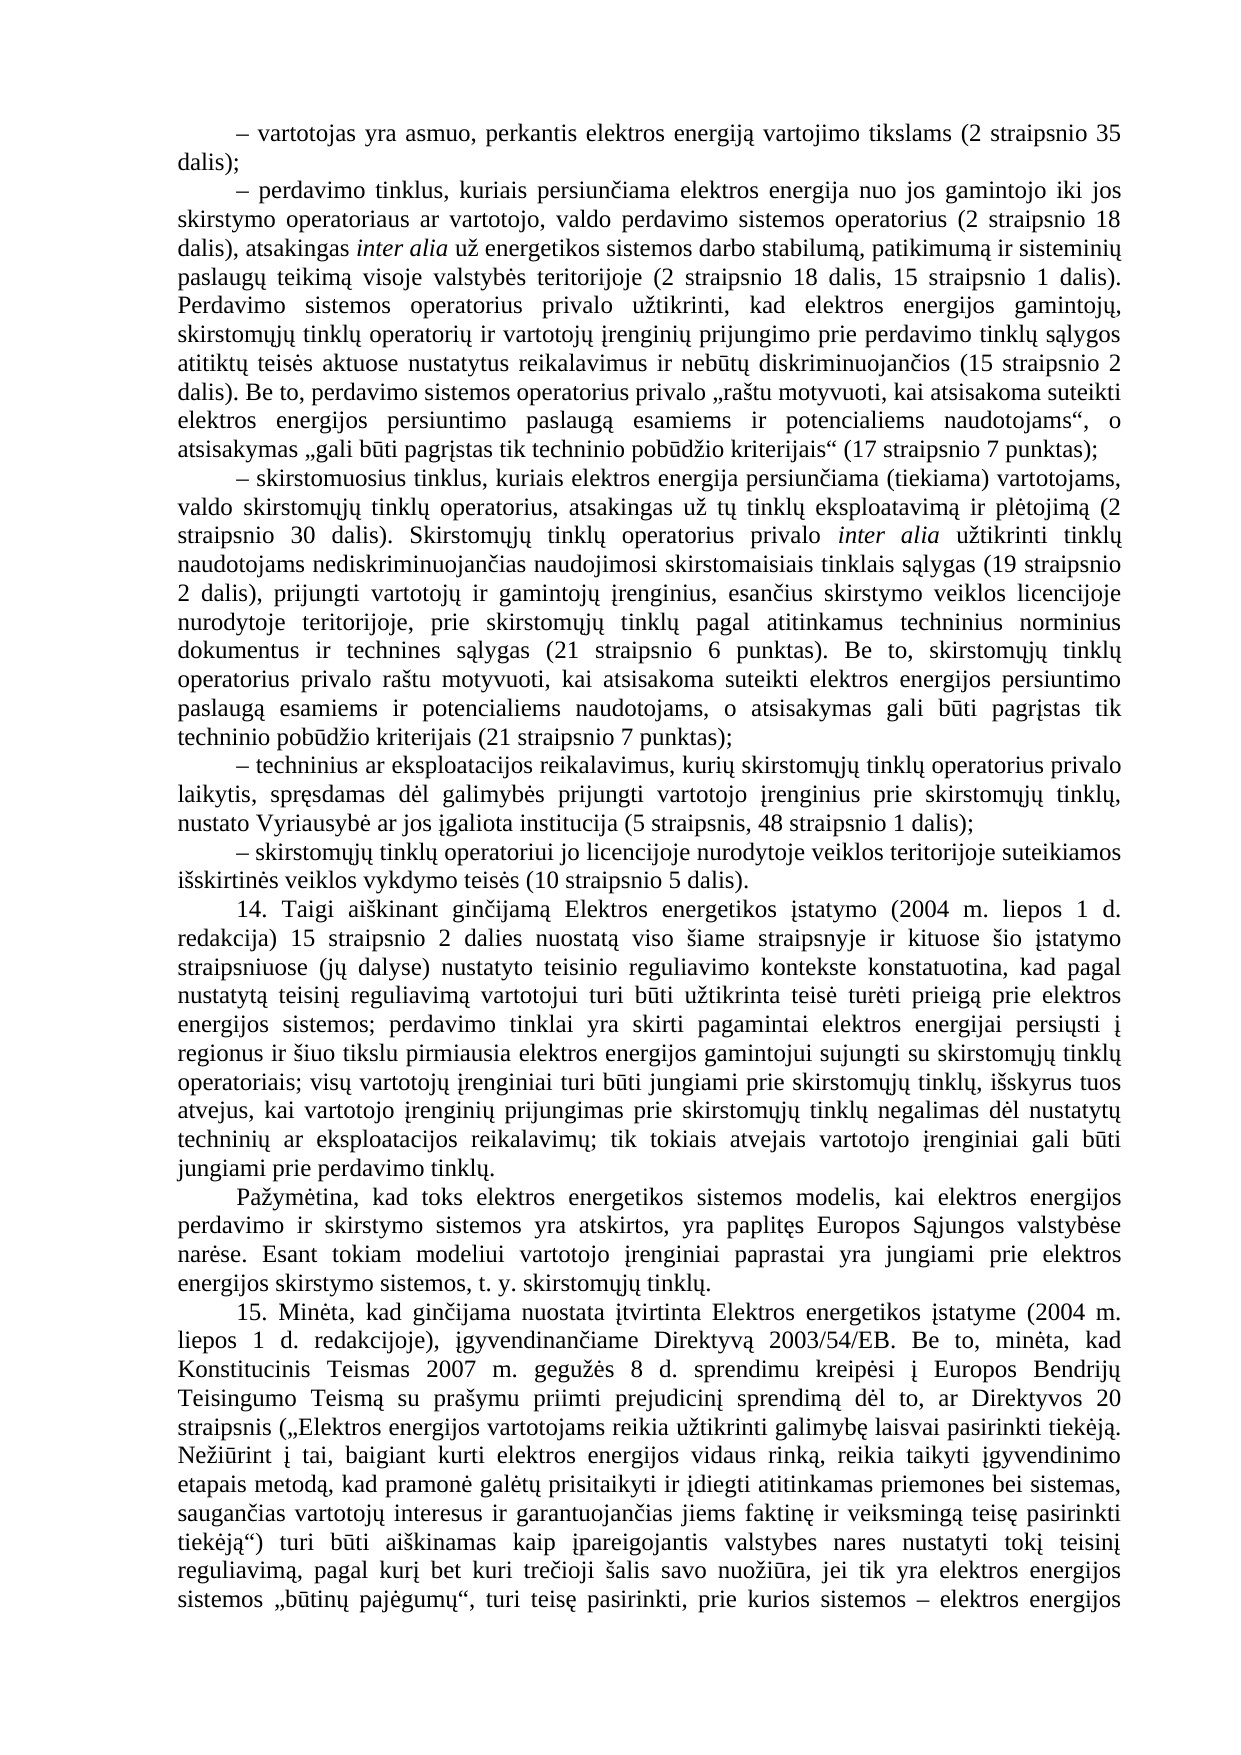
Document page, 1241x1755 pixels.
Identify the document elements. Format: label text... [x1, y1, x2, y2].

text 14. Taigi aiškinant ginčijamą Elektros energetikos įstatymo (2004 m. liepos 1 d. redakcija) 15 straipsnio 2 dalies nuostatą viso šiame straipsnyje ir kituose šio įstatymo straipsniuose (jų dalyse) nustatyto teisinio reguliavimo kontekste konstatuotina, kad pagal nustatytą teisinį reguliavimą vartotojui turi būti užtikrinta teisė turėti prieigą prie elektros energijos sistemos; perdavimo tinklai yra skirti pagamintai elektros energijai persiųsti į regionus ir šiuo tikslu pirmiausia elektros energijos gamintojui sujungti su skirstomųjų tinklų operatoriais; visų vartotojų įrenginiai turi būti jungiami prie skirstomųjų tinklų, išskyrus tuos atvejus, kai vartotojo įrenginių prijungimas prie skirstomųjų tinklų negalimas dėl nustatytų techninių ar eksploatacijos reikalavimų; tik tokiais atvejais vartotojo įrenginiai gali būti jungiami prie perdavimo tinklų. [177, 894, 1122, 1182]
text – skirstomuosius tinklus, kuriais elektros energija persiunčiama (tiekiama) vartotojams, valdo skirstomųjų tinklų operatorius, atsakingas už tų tinklų eksploatavimą ir plėtojimą (2 straipsnio 30 dalis). Skirstomųjų tinklų operatorius privalo inter alia užtikrinti tinklų naudotojams nediskriminuojančias naudojimosi skirstomaisiais tinklais sąlygas (19 straipsnio 2 dalis), prijungti vartotojų ir gamintojų įrenginius, esančius skirstymo veiklos licencijoje nurodytoje teritorijoje, prie skirstomųjų tinklų pagal atitinkamus techninius norminius dokumentus ir technines sąlygas (21 straipsnio 6 punktas). Be to, skirstomųjų tinklų operatorius privalo raštu motyvuoti, kai atsisakoma suteikti elektros energijos persiuntimo paslaugą esamiems ir potencialiems naudotojams, o atsisakymas gali būti pagrįstas tik techninio pobūdžio kriterijais (21 straipsnio 7 punktas); [177, 463, 1122, 751]
text Pažymėtina, kad toks elektros energetikos sistemos modelis, kai elektros energijos perdavimo ir skirstymo sistemos yra atskirtos, yra paplitęs Europos Sąjungos valstybėse narėse. Esant tokiam modeliui vartotojo įrenginiai paprastai yra jungiami prie elektros energijos skirstymo sistemos, t. y. skirstomųjų tinklų. [177, 1182, 1122, 1297]
text – skirstomųjų tinklų operatoriui jo licencijoje nurodytoje veiklos teritorijoje suteikiamos išskirtinės veiklos vykdymo teisės (10 straipsnio 5 dalis). [177, 837, 1122, 894]
text – perdavimo tinklus, kuriais persiunčiama elektros energija nuo jos gamintojo iki jos skirstymo operatoriaus ar vartotojo, valdo perdavimo sistemos operatorius (2 straipsnio 18 dalis), atsakingas inter alia už energetikos sistemos darbo stabilumą, patikimumą ir sisteminių paslaugų teikimą visoje valstybės teritorijoje (2 straipsnio 18 dalis, 15 straipsnio 1 dalis). Perdavimo sistemos operatorius privalo užtikrinti, kad elektros energijos gamintojų, skirstomųjų tinklų operatorių ir vartotojų įrenginių prijungimo prie perdavimo tinklų sąlygos atitiktų teisės aktuose nustatytus reikalavimus ir nebūtų diskriminuojančios (15 straipsnio 2 dalis). Be to, perdavimo sistemos operatorius privalo „raštu motyvuoti, kai atsisakoma suteikti elektros energijos persiuntimo paslaugą esamiems ir potencialiems naudotojams“, o atsisakymas „gali būti pagrįstas tik techninio pobūdžio kriterijais“ (17 straipsnio 7 punktas); [177, 176, 1122, 463]
text 15. Minėta, kad ginčijama nuostata įtvirtinta Elektros energetikos įstatyme (2004 m. liepos 1 d. redakcijoje), įgyvendinančiame Direktyvą 2003/54/EB. Be to, minėta, kad Konstitucinis Teismas 2007 m. gegužės 8 d. sprendimu kreipėsi į Europos Bendrijų Teisingumo Teismą su prašymu priimti prejudicinį sprendimą dėl to, ar Direktyvos 20 straipsnis („Elektros energijos vartotojams reikia užtikrinti galimybę laisvai pasirinkti tiekėją. Nežiūrint į tai, baigiant kurti elektros energijos vidaus rinką, reikia taikyti įgyvendinimo etapais metodą, kad pramonė galėtų prisitaikyti ir įdiegti atitinkamas priemones bei sistemas, saugančias vartotojų interesus ir garantuojančias jiems faktinę ir veiksmingą teisę pasirinkti tiekėją“) turi būti aiškinamas kaip įpareigojantis valstybes nares nustatyti tokį teisinį reguliavimą, pagal kurį bet kuri trečioji šalis savo nuožiūra, jei tik yra elektros energijos sistemos „būtinų pajėgumų“, turi teisę pasirinkti, prie kurios sistemos – elektros energijos [177, 1297, 1122, 1613]
text – techninius ar eksploatacijos reikalavimus, kurių skirstomųjų tinklų operatorius privalo laikytis, spręsdamas dėl galimybės prijungti vartotojo įrenginius prie skirstomųjų tinklų, nustato Vyriausybė ar jos įgaliota institucija (5 straipsnis, 48 straipsnio 1 dalis); [177, 751, 1122, 837]
text – vartotojas yra asmuo, perkantis elektros energiją vartojimo tikslams (2 straipsnio 35 dalis); [177, 118, 1122, 176]
